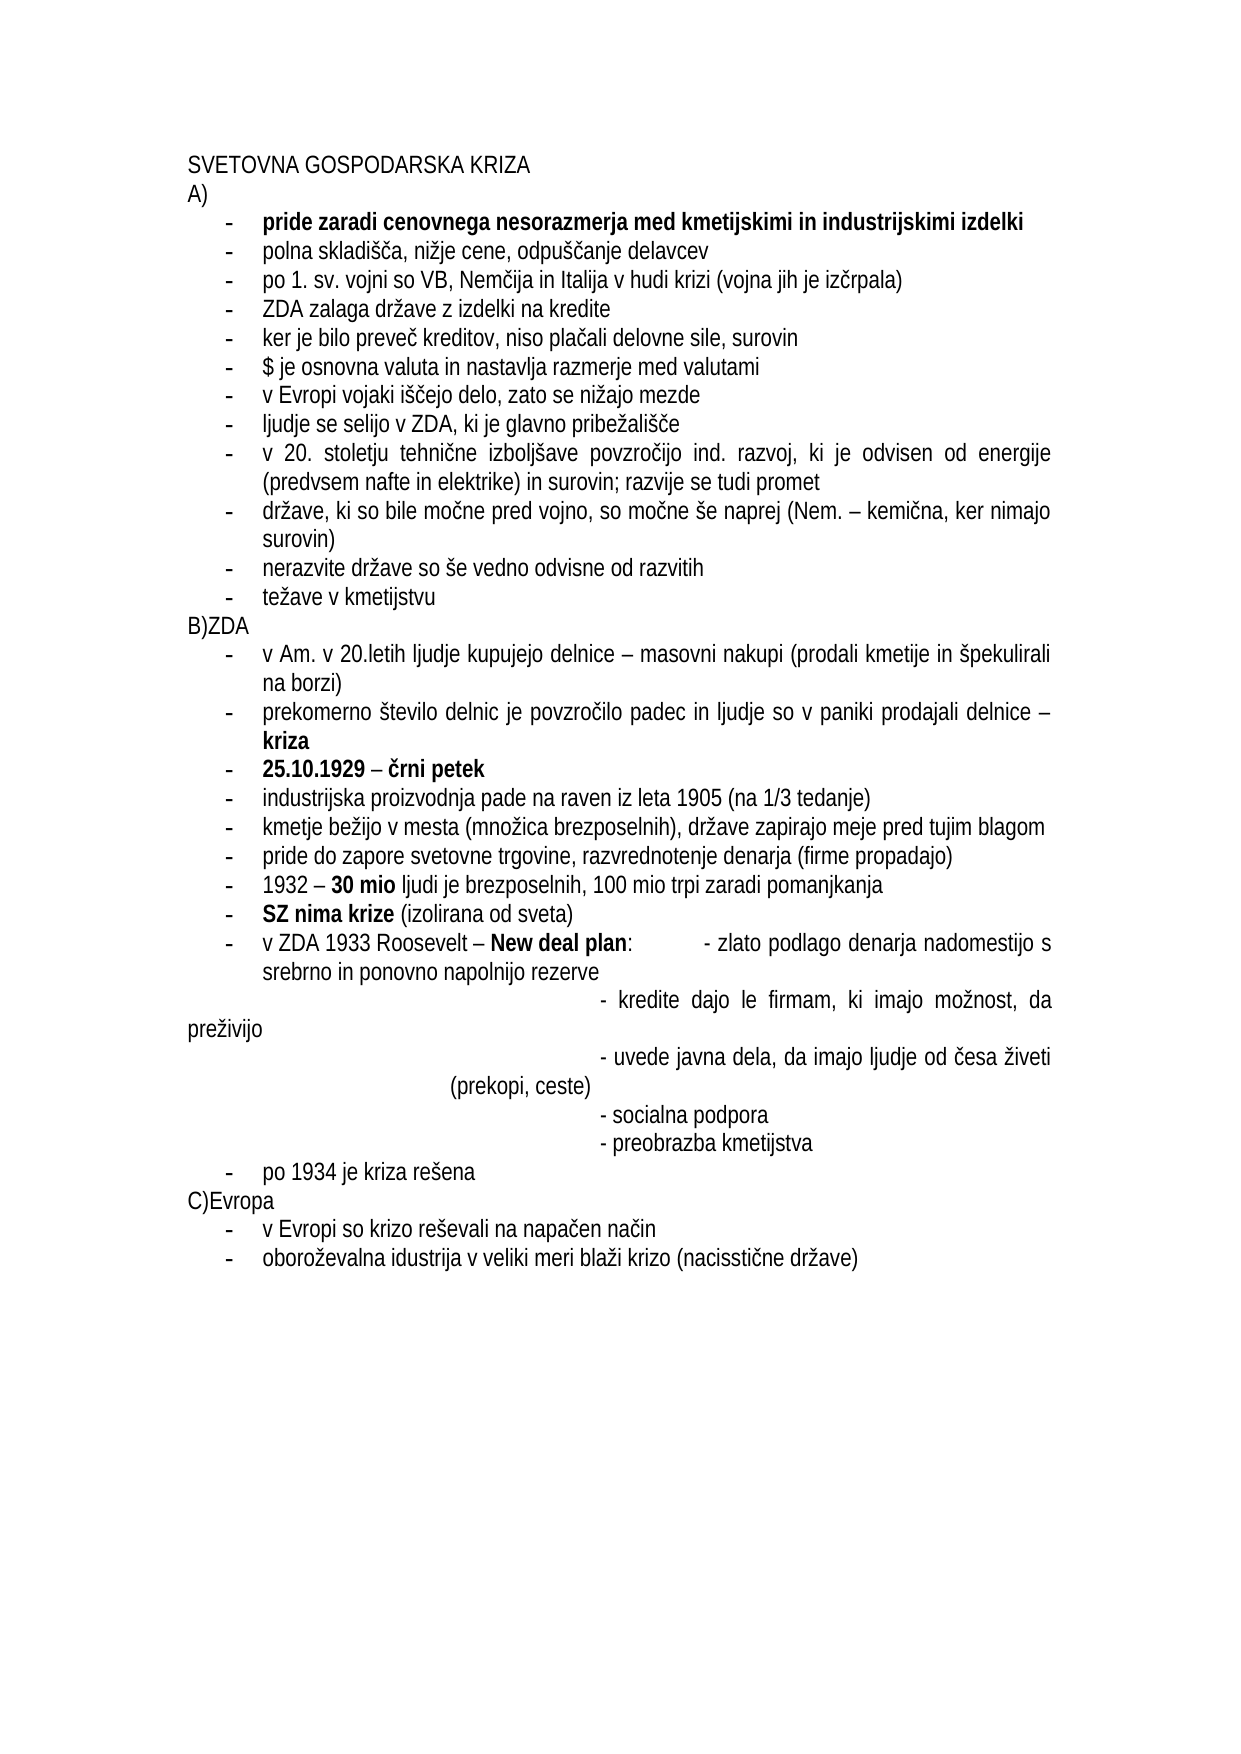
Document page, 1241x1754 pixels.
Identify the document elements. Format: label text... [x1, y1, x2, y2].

list kmetje bežijo v mesta (množica brezposelnih), države zapirajo meje pred tujim blagom [225, 812, 1053, 841]
text - uvede javna dela, da imajo ljudje od česa živeti (prekopi, ceste) [450, 1042, 1053, 1100]
list pride do zapore svetovne trgovine, razvrednotenje denarja (firme propadajo) [225, 841, 1053, 870]
text C)Evropa [187, 1186, 1053, 1214]
list v 20. stoletju tehnične izboljšave povzročijo ind. razvoj, ki je odvisen od energije (predvsem nafte in elektrike) in surovin; razvije se tudi promet [225, 438, 1053, 496]
text - preobrazba kmetijstva [450, 1128, 1053, 1157]
list po 1934 je kriza rešena [225, 1157, 1053, 1186]
list v Evropi vojaki iščejo delo, zato se nižajo mezde [225, 380, 1053, 409]
text SVETOVNA GOSPODARSKA KRIZA [187, 150, 1053, 179]
list težave v kmetijstvu [225, 582, 1053, 611]
list ljudje se selijo v ZDA, ki je glavno pribežališče [225, 409, 1053, 438]
text - socialna podpora [450, 1100, 1053, 1128]
list $ je osnovna valuta in nastavlja razmerje med valutami [225, 352, 1053, 380]
list v ZDA 1933 Roosevelt – New deal plan: - zlato podlago denarja nadomestijo s srebrno in ponovno napolnijo rezerve [225, 928, 1053, 985]
list nerazvite države so še vedno odvisne od razvitih [225, 553, 1053, 582]
list polna skladišča, nižje cene, odpuščanje delavcev [225, 236, 1053, 265]
list oboroževalna idustrija v veliki meri blaži krizo (nacisstične države) [225, 1243, 1053, 1272]
text A) [187, 179, 1053, 207]
list ker je bilo preveč kreditov, niso plačali delovne sile, surovin [225, 323, 1053, 352]
list ZDA zalaga države z izdelki na kredite [225, 294, 1053, 323]
list v Evropi so krizo reševali na napačen način [225, 1214, 1053, 1243]
list industrijska proizvodnja pade na raven iz leta 1905 (na 1/3 tedanje) [225, 783, 1053, 812]
list države, ki so bile močne pred vojno, so močne še naprej (Nem. – kemična, ker nimajo surovin) [225, 496, 1053, 553]
list 25.10.1929 – črni petek [225, 754, 1053, 783]
list v Am. v 20.letih ljudje kupujejo delnice – masovni nakupi (prodali kmetije in špekulirali na borzi) [225, 639, 1053, 697]
text B)ZDA [187, 611, 1053, 639]
list po 1. sv. vojni so VB, Nemčija in Italija v hudi krizi (vojna jih je izčrpala) [225, 265, 1053, 294]
list prekomerno število delnic je povzročilo padec in ljudje so v paniki prodajali delnice – kriza [225, 697, 1053, 754]
list pride zaradi cenovnega nesorazmerja med kmetijskimi in industrijskimi izdelki [225, 207, 1053, 236]
text - kredite dajo le firmam, ki imajo možnost, da preživijo [187, 985, 1053, 1042]
list SZ nima krize (izolirana od sveta) [225, 899, 1053, 928]
list 1932 – 30 mio ljudi je brezposelnih, 100 mio trpi zaradi pomanjkanja [225, 870, 1053, 899]
